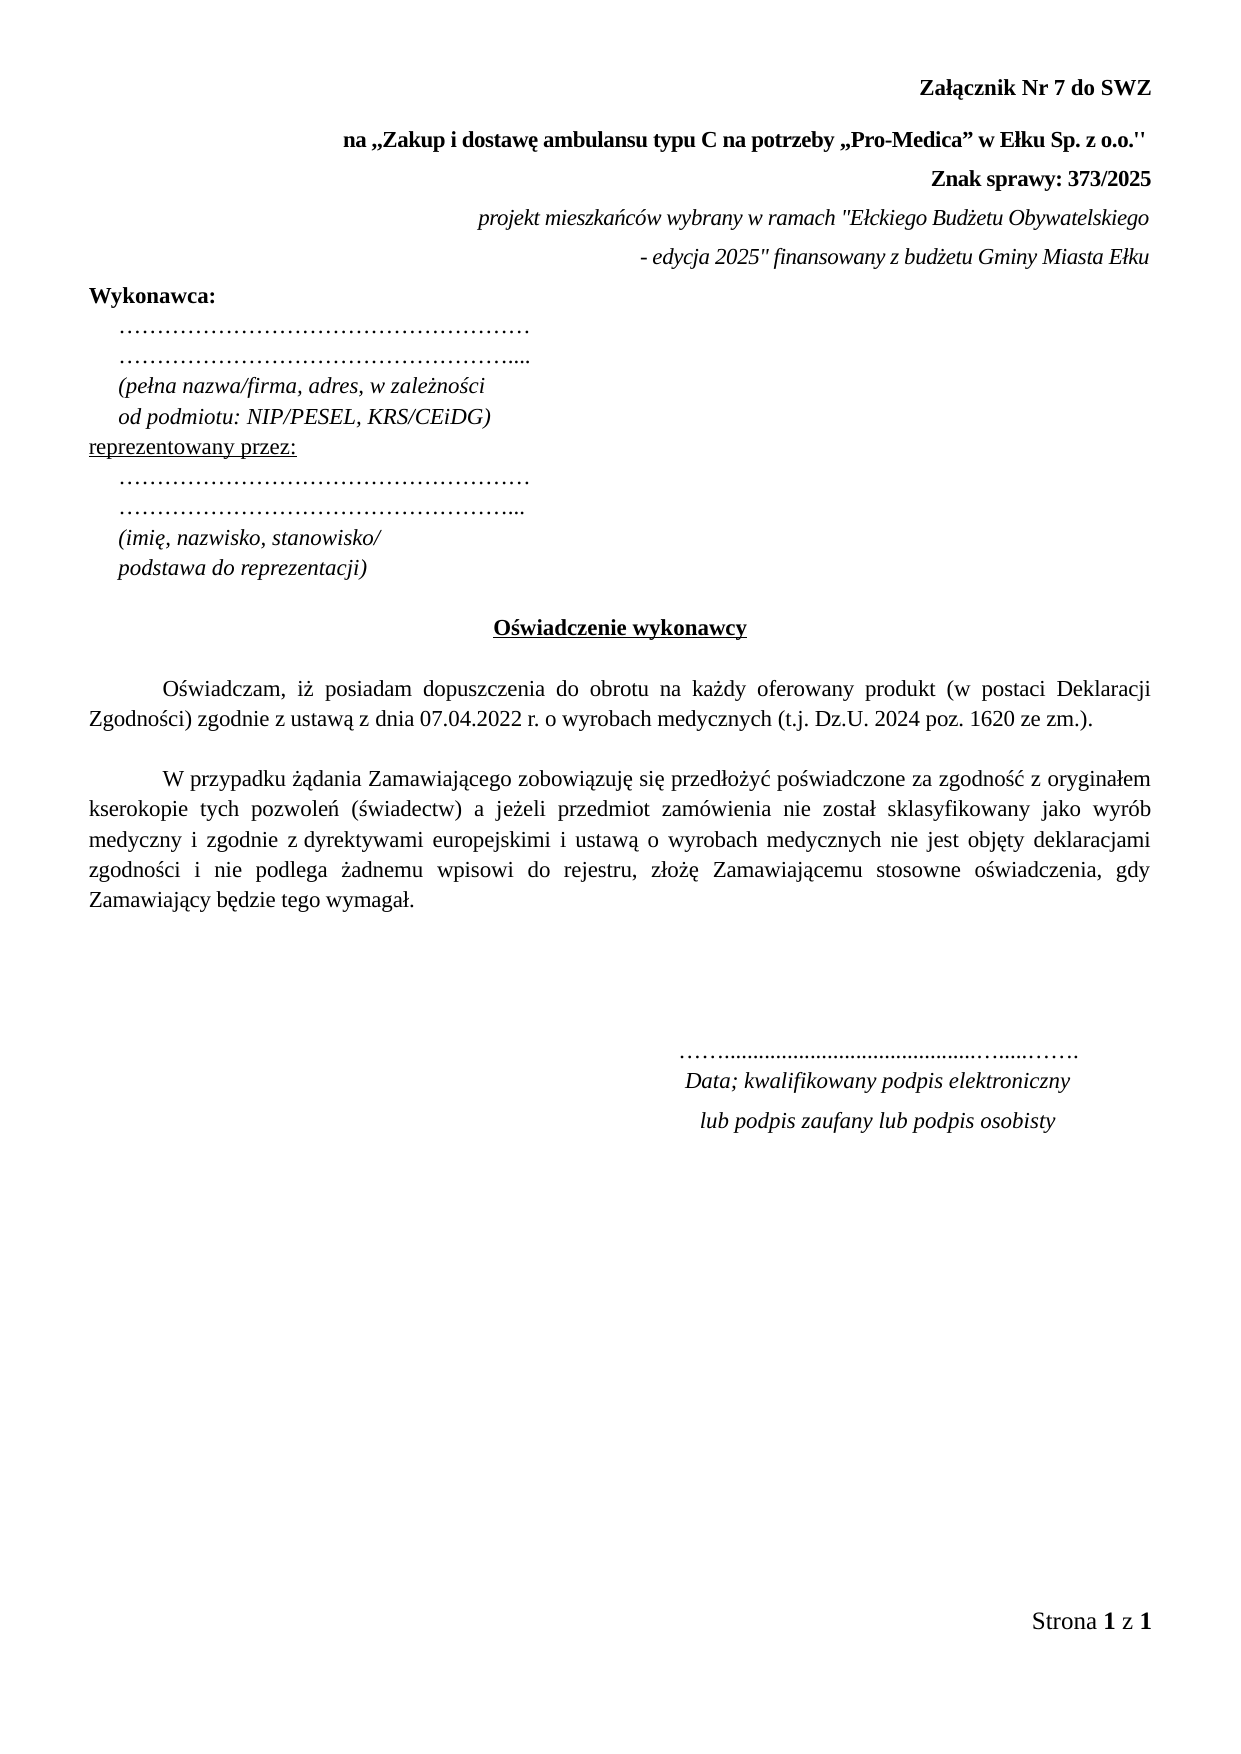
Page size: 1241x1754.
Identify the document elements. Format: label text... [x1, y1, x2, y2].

text ……............................................….....……. [88, 1037, 1152, 1063]
text (imię, nazwisko, stanowisko/ [118, 523, 532, 550]
text Oświadczenie wykonawcy [88, 614, 1152, 641]
text - edycja 2025" finansowany z budżetu Gminy Miasta Ełku [88, 243, 1152, 269]
text (pełna nazwa/firma, adres, w zależności [118, 372, 532, 399]
text Oświadczam, iż posiadam dopuszczenia do obrotu na każdy oferowany produkt (w postaci Deklaracji Zgodności) zgodnie z ustawą z dnia 07.04.2022 r. o wyrobach medycznych (t.j. Dz.U. 2024 poz. 1620 ze zm.). [88, 674, 1152, 731]
text W przypadku żądania Zamawiającego zobowiązuję się przedłożyć poświadczone za zgodność z oryginałem kserokopie tych pozwoleń (świadectw) a jeżeli przedmiot zamówienia nie został sklasyfikowany jako wyrób medyczny i zgodnie z dyrektywami europejskimi i ustawą o wyrobach medycznych nie jest objęty deklaracjami zgodności i nie podlega żadnemu wpisowi do rejestru, złożę Zamawiającemu stosowne oświadczenia, gdy Zamawiający będzie tego wymagał. [88, 765, 1152, 912]
text Znak sprawy: 373/2025 [88, 165, 1152, 192]
text Data; kwalifikowany podpis elektroniczny lub podpis zaufany lub podpis osobisty [88, 1067, 1152, 1133]
text reprezentowany przez: [88, 433, 1152, 459]
text projekt mieszkańców wybrany w ramach "Ełckiego Budżetu Obywatelskiego [88, 204, 1152, 231]
text Wykonawca: [88, 282, 1152, 308]
text …………………………………………………………………………………………….... [118, 312, 531, 369]
text podstawa do reprezentacji) [118, 554, 532, 580]
text ……………………………………………………………………………………………... [118, 463, 531, 520]
text Załącznik Nr 7 do SWZ na ,,Zakup i dostawę ambulansu typu C na potrzeby „Pro-Medica” w Ełku Sp. z o.o.'' [88, 74, 1152, 153]
text od podmiotu: NIP/PESEL, KRS/CEiDG) [118, 403, 532, 429]
